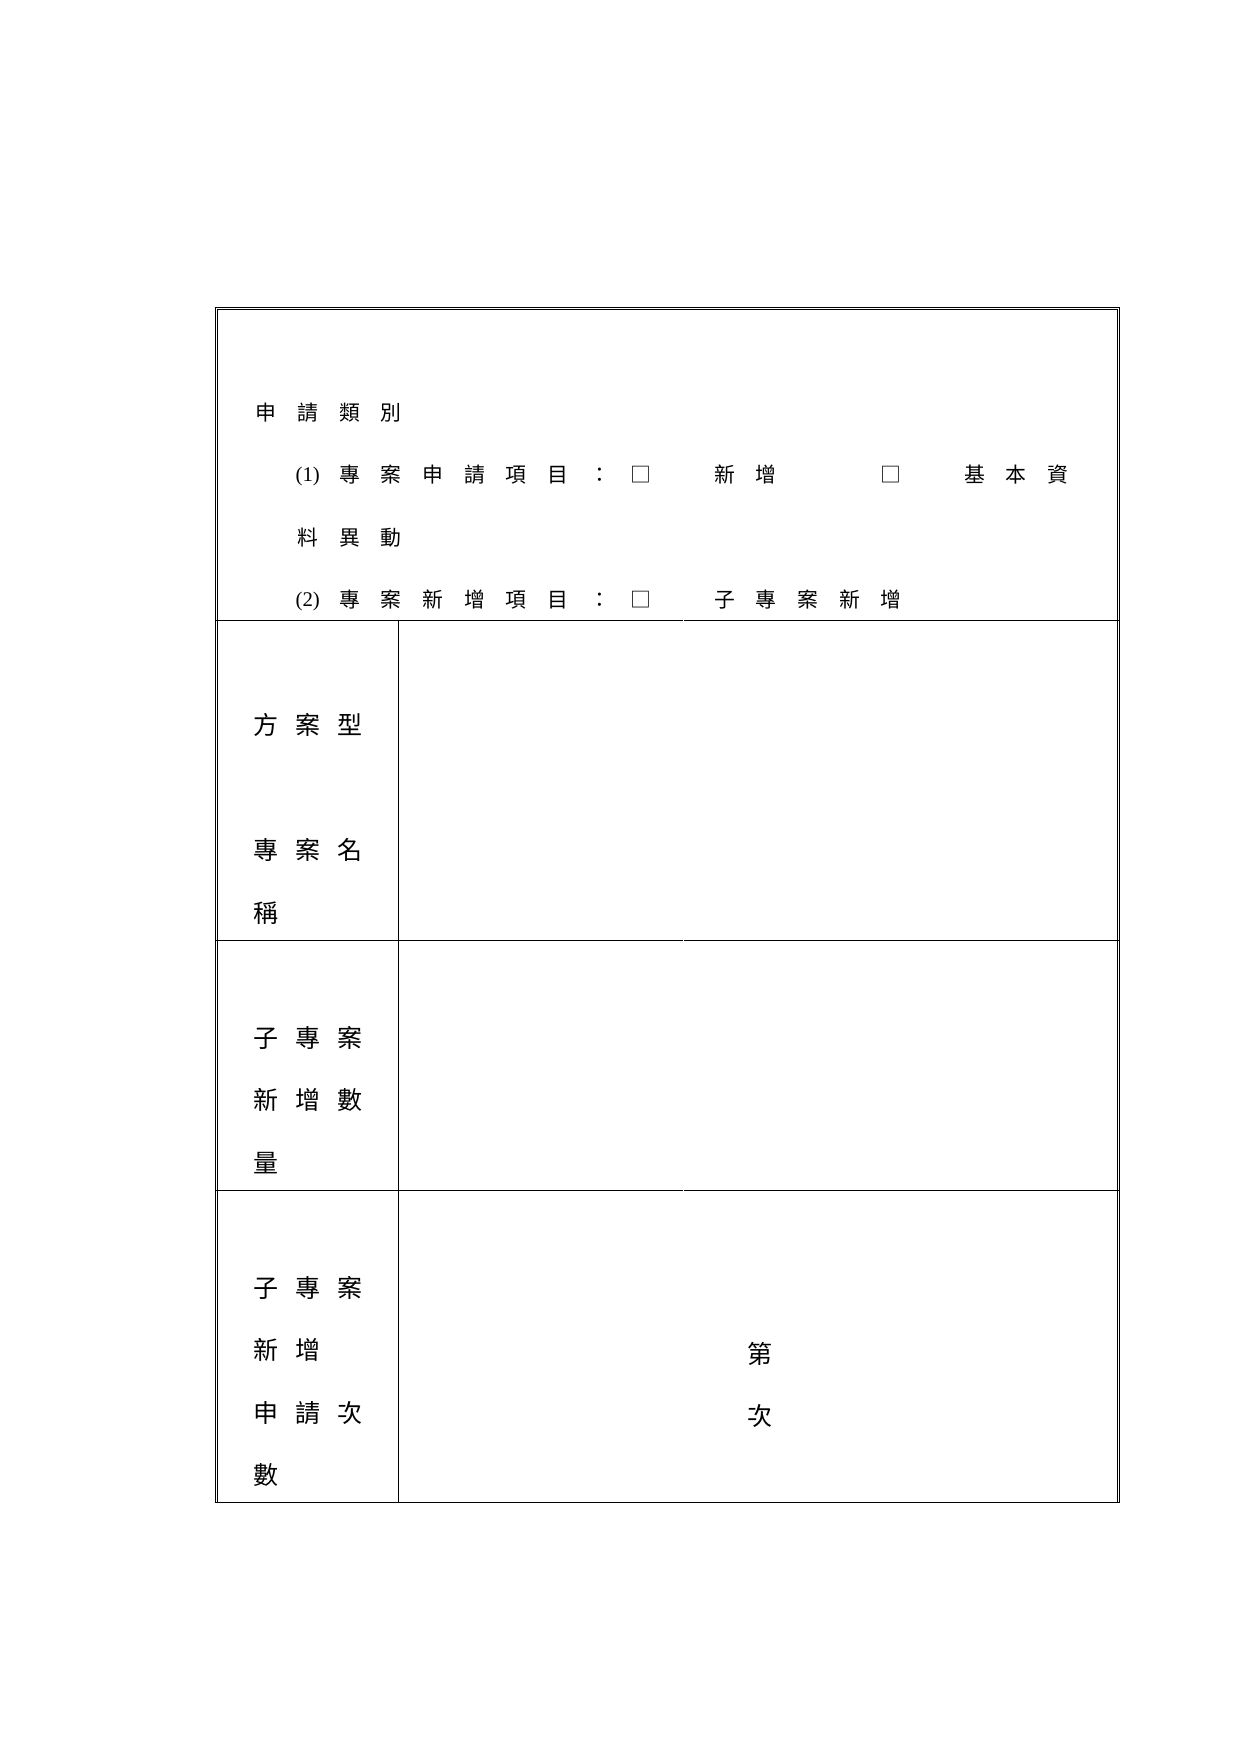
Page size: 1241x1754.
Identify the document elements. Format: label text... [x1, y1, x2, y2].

table_cell [399, 941, 683, 1189]
table_cell [399, 621, 683, 939]
table_cell [684, 621, 1117, 939]
table_cell 子專案新增 申請次數 [218, 1191, 398, 1502]
table_cell 第 次 [399, 1191, 1117, 1502]
table_cell 方案型 專案名稱 [218, 621, 398, 939]
table_cell 子專案 新增數量 [218, 941, 398, 1189]
table_header 申請類別 (1)專案申請項目：□ 新增 □ 基本資料異動 (2)專案新增項目：□ 子專案新增 [218, 310, 1117, 619]
table_cell [684, 941, 1117, 1189]
